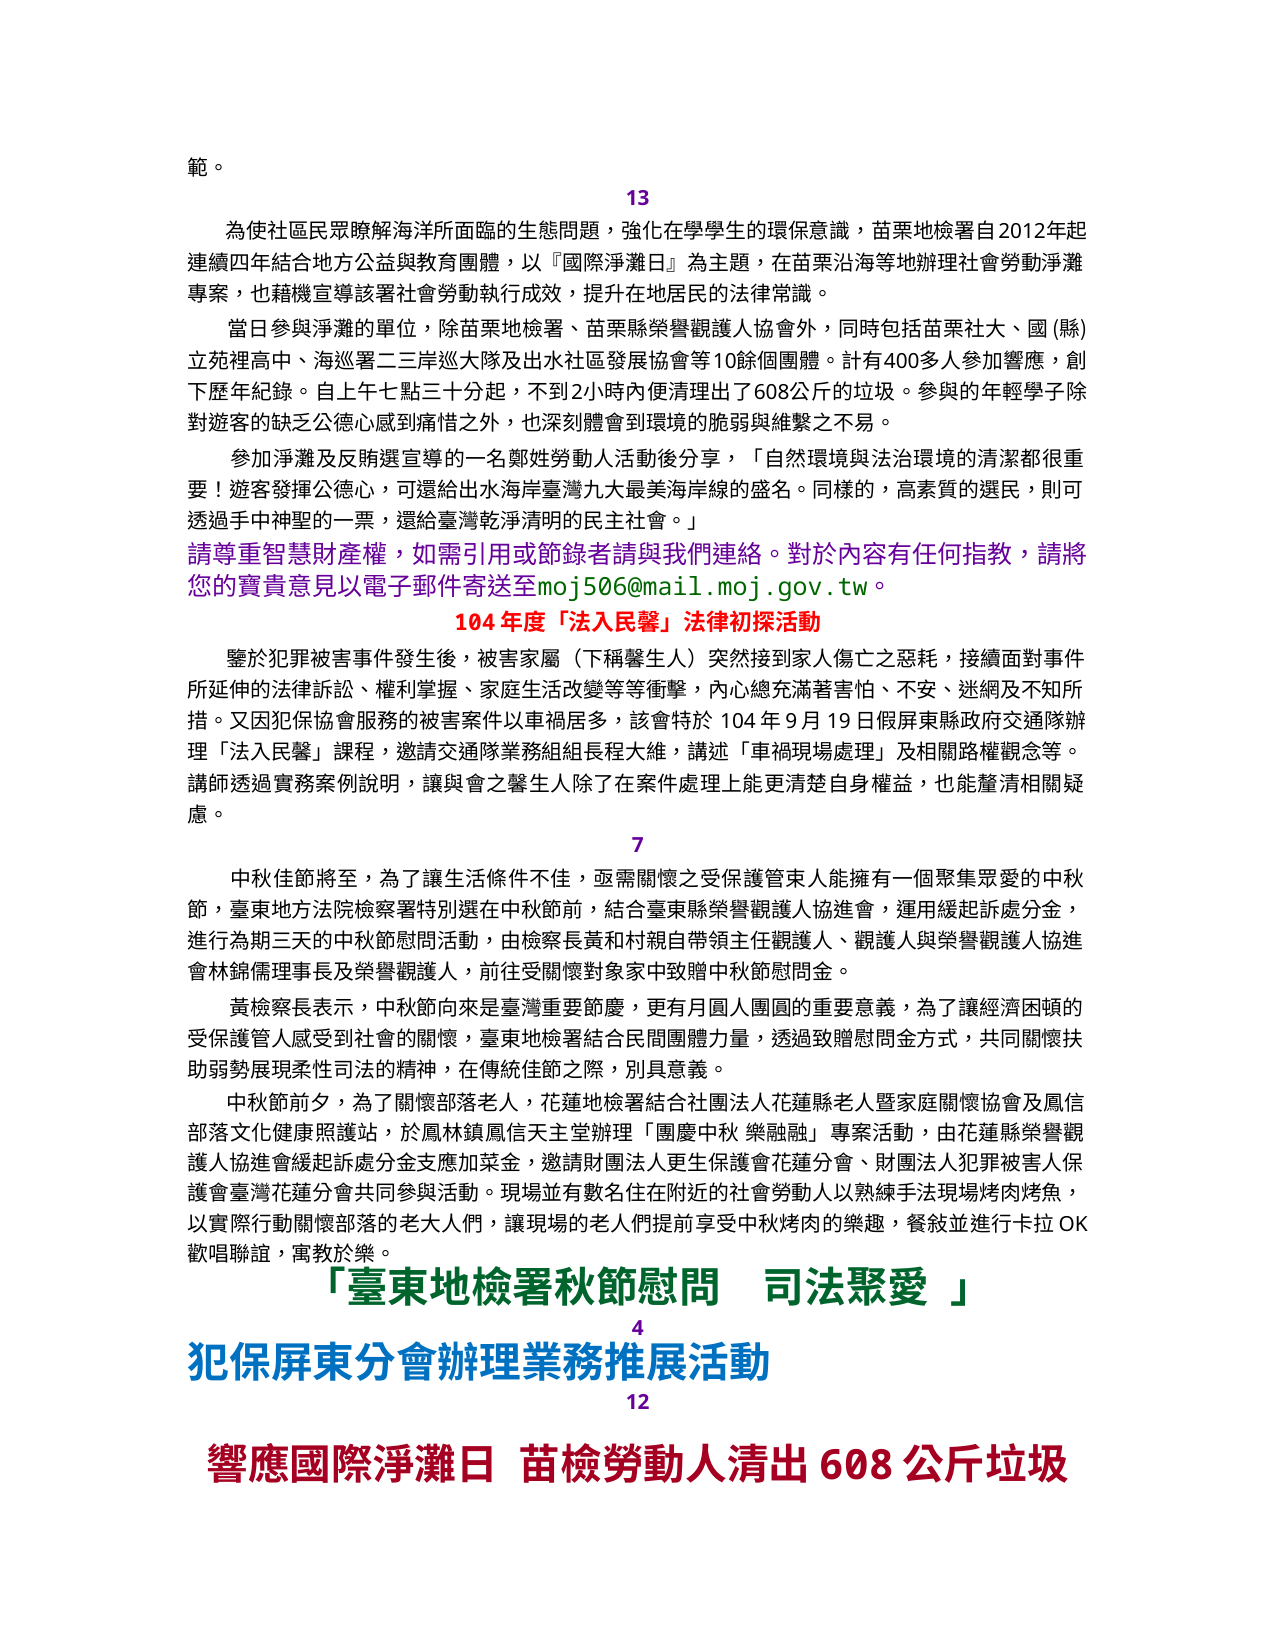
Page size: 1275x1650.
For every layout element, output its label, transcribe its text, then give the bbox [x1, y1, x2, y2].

text 鑒於犯罪被害事件發生後，被害家屬（下稱馨生人）突然接到家人傷亡之惡耗，接續面對事件所延伸的法律訴訟、權利掌握、家庭生活改變等等衝擊，內心總充滿著害怕、不安、迷網及不知所措。又因犯保協會服務的被害案件以車禍居多，該會特於104年9月19日假屏東縣政府交通隊辦理「法入民馨」課程，邀請交通隊業務組組長程大維，講述「車禍現場處理」及相關路權觀念等。講師透過實務案例說明，讓與會之馨生人除了在案件處理上能更清楚自身權益，也能釐清相關疑慮。 [187, 641, 1087, 828]
text 中秋佳節將至，為了讓生活條件不佳，亟需關懷之受保護管束人能擁有一個聚集眾愛的中秋節，臺東地方法院檢察署特別選在中秋節前，結合臺東縣榮譽觀護人協進會，運用緩起訴處分金，進行為期三天的中秋節慰問活動，由檢察長黃和村親自帶領主任觀護人、觀護人與榮譽觀護人協進會林錦儒理事長及榮譽觀護人，前往受關懷對象家中致贈中秋節慰問金。 [187, 861, 1087, 986]
text 為使社區民眾瞭解海洋所面臨的生態問題，強化在學學生的環保意識，苗栗地檢署自2012年起連續四年結合地方公益與教育團體，以『國際淨灘日』為主題，在苗栗沿海等地辦理社會勞動淨灘專案，也藉機宣導該署社會勞動執行成效，提升在地居民的法律常識。 [187, 214, 1087, 308]
text 請尊重智慧財產權，如需引用或節錄者請與我們連絡。對於內容有任何指教，請將您的寶貴意見以電子郵件寄送至moj506@mail.moj.gov.tw。 [187, 539, 1087, 601]
subtitle 響應國際淨灘日 苗檢勞動人清出608公斤垃圾 [187, 1451, 1087, 1487]
text 參加淨灘及反賄選宣導的一名鄭姓勞動人活動後分享，「自然環境與法治環境的清潔都很重要！遊客發揮公德心，可還給出水海岸臺灣九大最美海岸線的盛名。同樣的，高素質的選民，則可透過手中神聖的一票，還給臺灣乾淨清明的民主社會。」 [187, 441, 1087, 535]
text 13 [187, 183, 1087, 212]
text 中秋節前夕，為了關懷部落老人，花蓮地檢署結合社團法人花蓮縣老人暨家庭關懷協會及鳳信部落文化健康照護站，於鳳林鎮鳳信天主堂辦理「團慶中秋 樂融融」專案活動，由花蓮縣榮譽觀護人協進會緩起訴處分金支應加菜金，邀請財團法人更生保護會花蓮分會、財團法人犯罪被害人保護會臺灣花蓮分會共同參與活動。現場並有數名住在附近的社會勞動人以熟練手法現場烤肉烤魚，以實際行動關懷部落的老大人們，讓現場的老人們提前享受中秋烤肉的樂趣，餐敍並進行卡拉OK歡唱聯誼，寓教於樂。 [187, 1086, 1087, 1267]
text 12 [187, 1387, 1087, 1416]
subtitle 「臺東地檢署秋節慰問 司法聚愛 」 [187, 1269, 1087, 1311]
text 黃檢察長表示，中秋節向來是臺灣重要節慶，更有月圓人團圓的重要意義，為了讓經濟困頓的受保護管人感受到社會的關懷，臺東地檢署結合民間團體力量，透過致贈慰問金方式，共同關懷扶助弱勢展現柔性司法的精神，在傳統佳節之際，別具意義。 [187, 990, 1087, 1084]
text 當日參與淨灘的單位，除苗栗地檢署、苗栗縣榮譽觀護人協會外，同時包括苗栗社大、國(縣)立苑裡高中、海巡署二三岸巡大隊及出水社區發展協會等10餘個團體。計有400多人參加響應，創下歷年紀錄。自上午七點三十分起，不到2小時內便清理出了608公斤的垃圾。參與的年輕學子除對遊客的缺乏公德心感到痛惜之外，也深刻體會到環境的脆弱與維繫之不易。 [187, 312, 1087, 437]
subtitle 犯保屏東分會辦理業務推展活動 [187, 1344, 1087, 1385]
text 7 [187, 831, 1087, 859]
text 104年度「法入民馨」法律初探活動 [187, 606, 1087, 637]
text 範。 [187, 150, 1087, 181]
text 4 [187, 1313, 1087, 1342]
